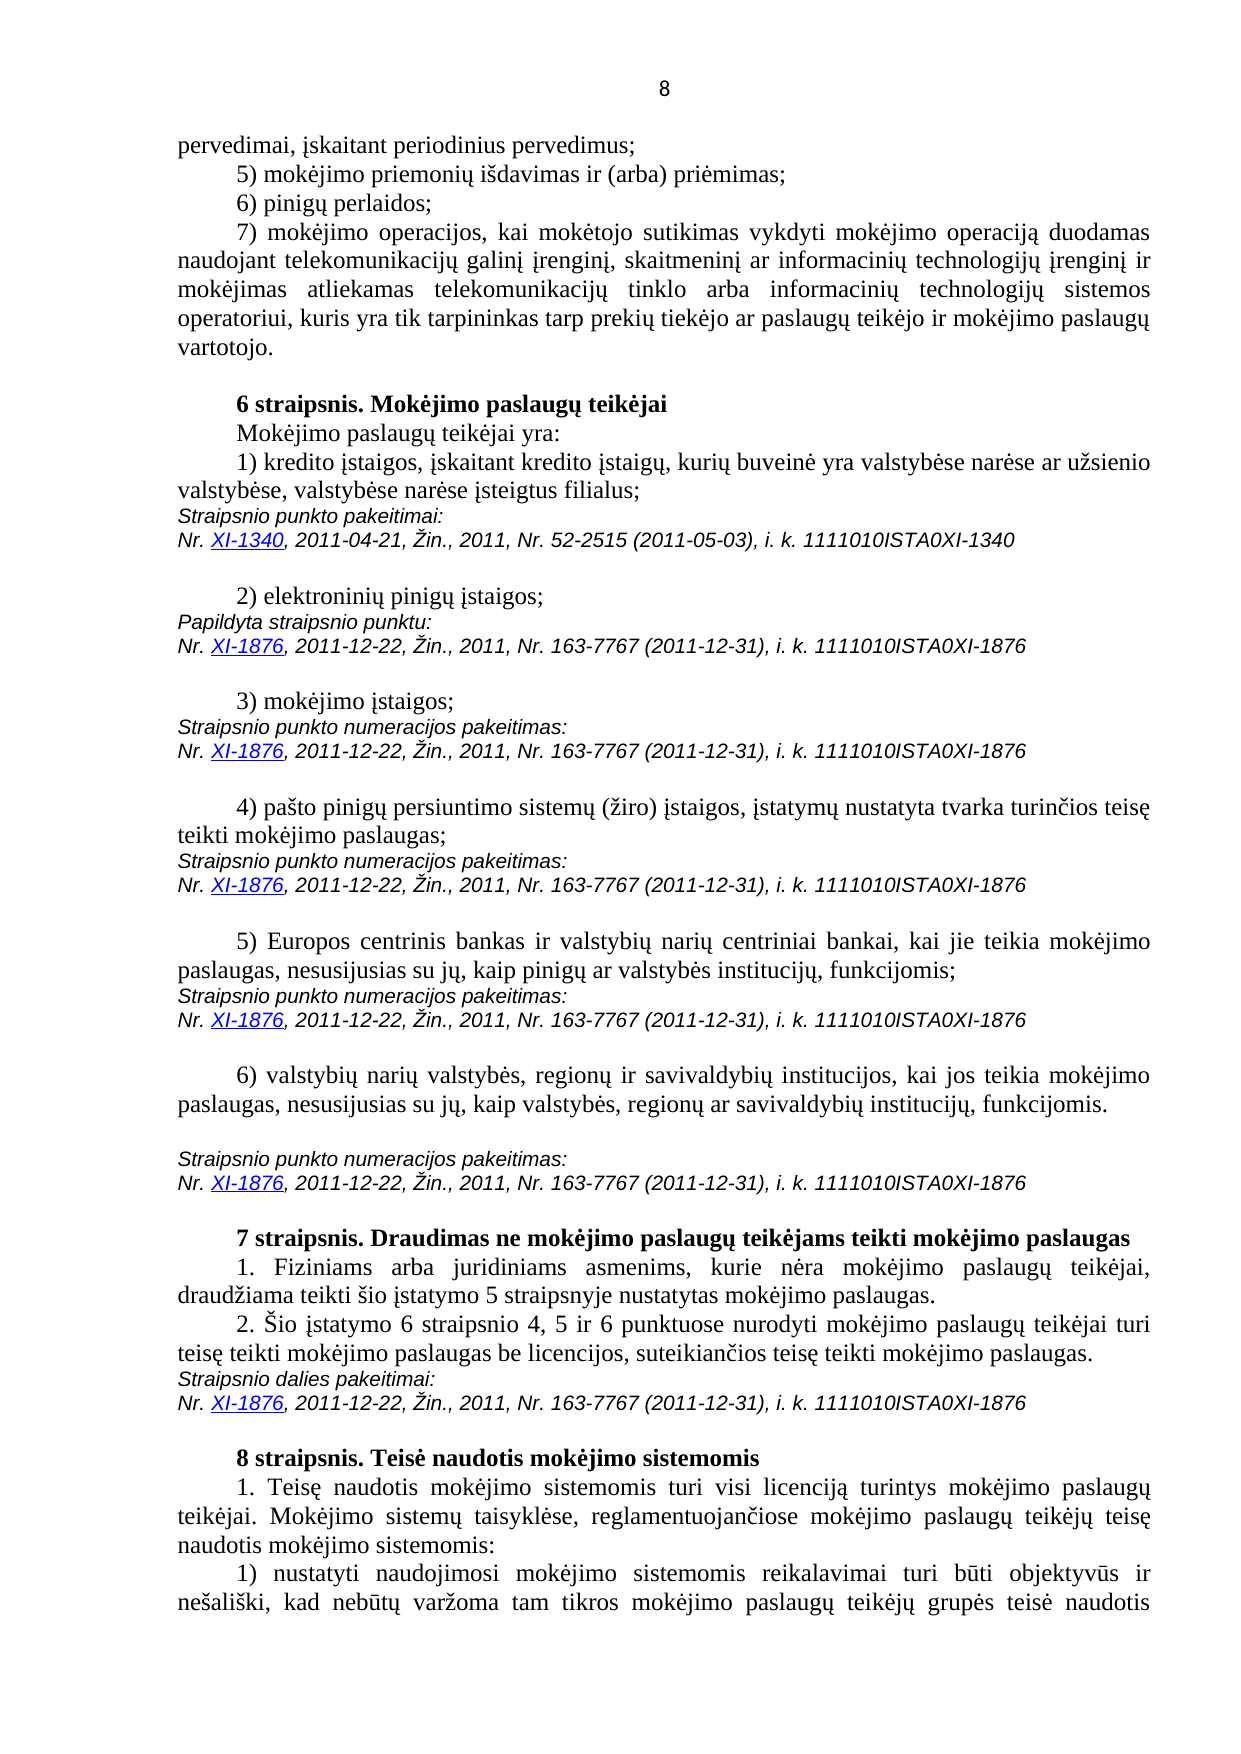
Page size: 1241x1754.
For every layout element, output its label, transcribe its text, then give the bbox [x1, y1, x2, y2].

text Nr. XI-1340, 2011-04-21, Žin., 2011, Nr. 52-2515 (2011-05-03), i. k. 1111010ISTA0XI-1340 [177, 528, 1152, 552]
text 1) kredito įstaigos, įskaitant kredito įstaigų, kurių buveinė yra valstybėse narėse ar užsienio valstybėse, valstybėse narėse įsteigtus filialus; [177, 447, 1152, 504]
text 3) mokėjimo įstaigos; [177, 686, 1152, 715]
text 8 straipsnis. Teisė naudotis mokėjimo sistemomis [177, 1443, 1152, 1472]
text Mokėjimo paslaugų teikėjai yra: [177, 418, 1152, 447]
text 1. Teisę naudotis mokėjimo sistemomis turi visi licenciją turintys mokėjimo paslaugų teikėjai. Mokėjimo sistemų taisyklėse, reglamentuojančiose mokėjimo paslaugų teikėjų teisę naudotis mokėjimo sistemomis: [177, 1472, 1152, 1558]
text 5) Europos centrinis bankas ir valstybių narių centriniai bankai, kai jie teikia mokėjimo paslaugas, nesusijusias su jų, kaip pinigų ar valstybės institucijų, funkcijomis; [177, 926, 1152, 983]
text Nr. XI-1876, 2011-12-22, Žin., 2011, Nr. 163-7767 (2011-12-31), i. k. 1111010ISTA0XI-1876 [177, 873, 1152, 897]
text 7) mokėjimo operacijos, kai mokėtojo sutikimas vykdyti mokėjimo operaciją duodamas naudojant telekomunikacijų galinį įrenginį, skaitmeninį ar informacinių technologijų įrenginį ir mokėjimas atliekamas telekomunikacijų tinklo arba informacinių technologijų sistemos operatoriui, kuris yra tik tarpininkas tarp prekių tiekėjo ar paslaugų teikėjo ir mokėjimo paslaugų vartotojo. [177, 217, 1152, 361]
text Papildyta straipsnio punktu: [177, 610, 1152, 634]
text 6) pinigų perlaidos; [177, 188, 1152, 217]
text 1) nustatyti naudojimosi mokėjimo sistemomis reikalavimai turi būti objektyvūs ir nešališki, kad nebūtų varžoma tam tikros mokėjimo paslaugų teikėjų grupės teisė naudotis [177, 1558, 1152, 1616]
text 1. Fiziniams arba juridiniams asmenims, kurie nėra mokėjimo paslaugų teikėjai, draudžiama teikti šio įstatymo 5 straipsnyje nustatytas mokėjimo paslaugas. [177, 1252, 1152, 1309]
text 6) valstybių narių valstybės, regionų ir savivaldybių institucijos, kai jos teikia mokėjimo paslaugas, nesusijusias su jų, kaip valstybės, regionų ar savivaldybių institucijų, funkcijomis. [177, 1060, 1152, 1118]
text Straipsnio punkto pakeitimai: [177, 504, 1152, 528]
text 5) mokėjimo priemonių išdavimas ir (arba) priėmimas; [177, 159, 1152, 188]
text Straipsnio punkto numeracijos pakeitimas: [177, 1146, 1152, 1170]
text Straipsnio punkto numeracijos pakeitimas: [177, 983, 1152, 1007]
text 2) elektroninių pinigų įstaigos; [177, 581, 1152, 610]
text 7 straipsnis. Draudimas ne mokėjimo paslaugų teikėjams teikti mokėjimo paslaugas [236, 1223, 1152, 1252]
text Straipsnio punkto numeracijos pakeitimas: [177, 715, 1152, 739]
text Nr. XI-1876, 2011-12-22, Žin., 2011, Nr. 163-7767 (2011-12-31), i. k. 1111010ISTA0XI-1876 [177, 1170, 1152, 1194]
text Nr. XI-1876, 2011-12-22, Žin., 2011, Nr. 163-7767 (2011-12-31), i. k. 1111010ISTA0XI-1876 [177, 634, 1152, 658]
text 4) pašto pinigų persiuntimo sistemų (žiro) įstaigos, įstatymų nustatyta tvarka turinčios teisę teikti mokėjimo paslaugas; [177, 792, 1152, 849]
text pervedimai, įskaitant periodinius pervedimus; [177, 131, 1152, 159]
text Straipsnio dalies pakeitimai: [177, 1367, 1152, 1391]
text Nr. XI-1876, 2011-12-22, Žin., 2011, Nr. 163-7767 (2011-12-31), i. k. 1111010ISTA0XI-1876 [177, 739, 1152, 763]
text 6 straipsnis. Mokėjimo paslaugų teikėjai [177, 389, 1152, 418]
text Nr. XI-1876, 2011-12-22, Žin., 2011, Nr. 163-7767 (2011-12-31), i. k. 1111010ISTA0XI-1876 [177, 1007, 1152, 1031]
text Straipsnio punkto numeracijos pakeitimas: [177, 849, 1152, 873]
text 2. Šio įstatymo 6 straipsnio 4, 5 ir 6 punktuose nurodyti mokėjimo paslaugų teikėjai turi teisę teikti mokėjimo paslaugas be licencijos, suteikiančios teisę teikti mokėjimo paslaugas. [177, 1309, 1152, 1367]
text Nr. XI-1876, 2011-12-22, Žin., 2011, Nr. 163-7767 (2011-12-31), i. k. 1111010ISTA0XI-1876 [177, 1391, 1152, 1415]
